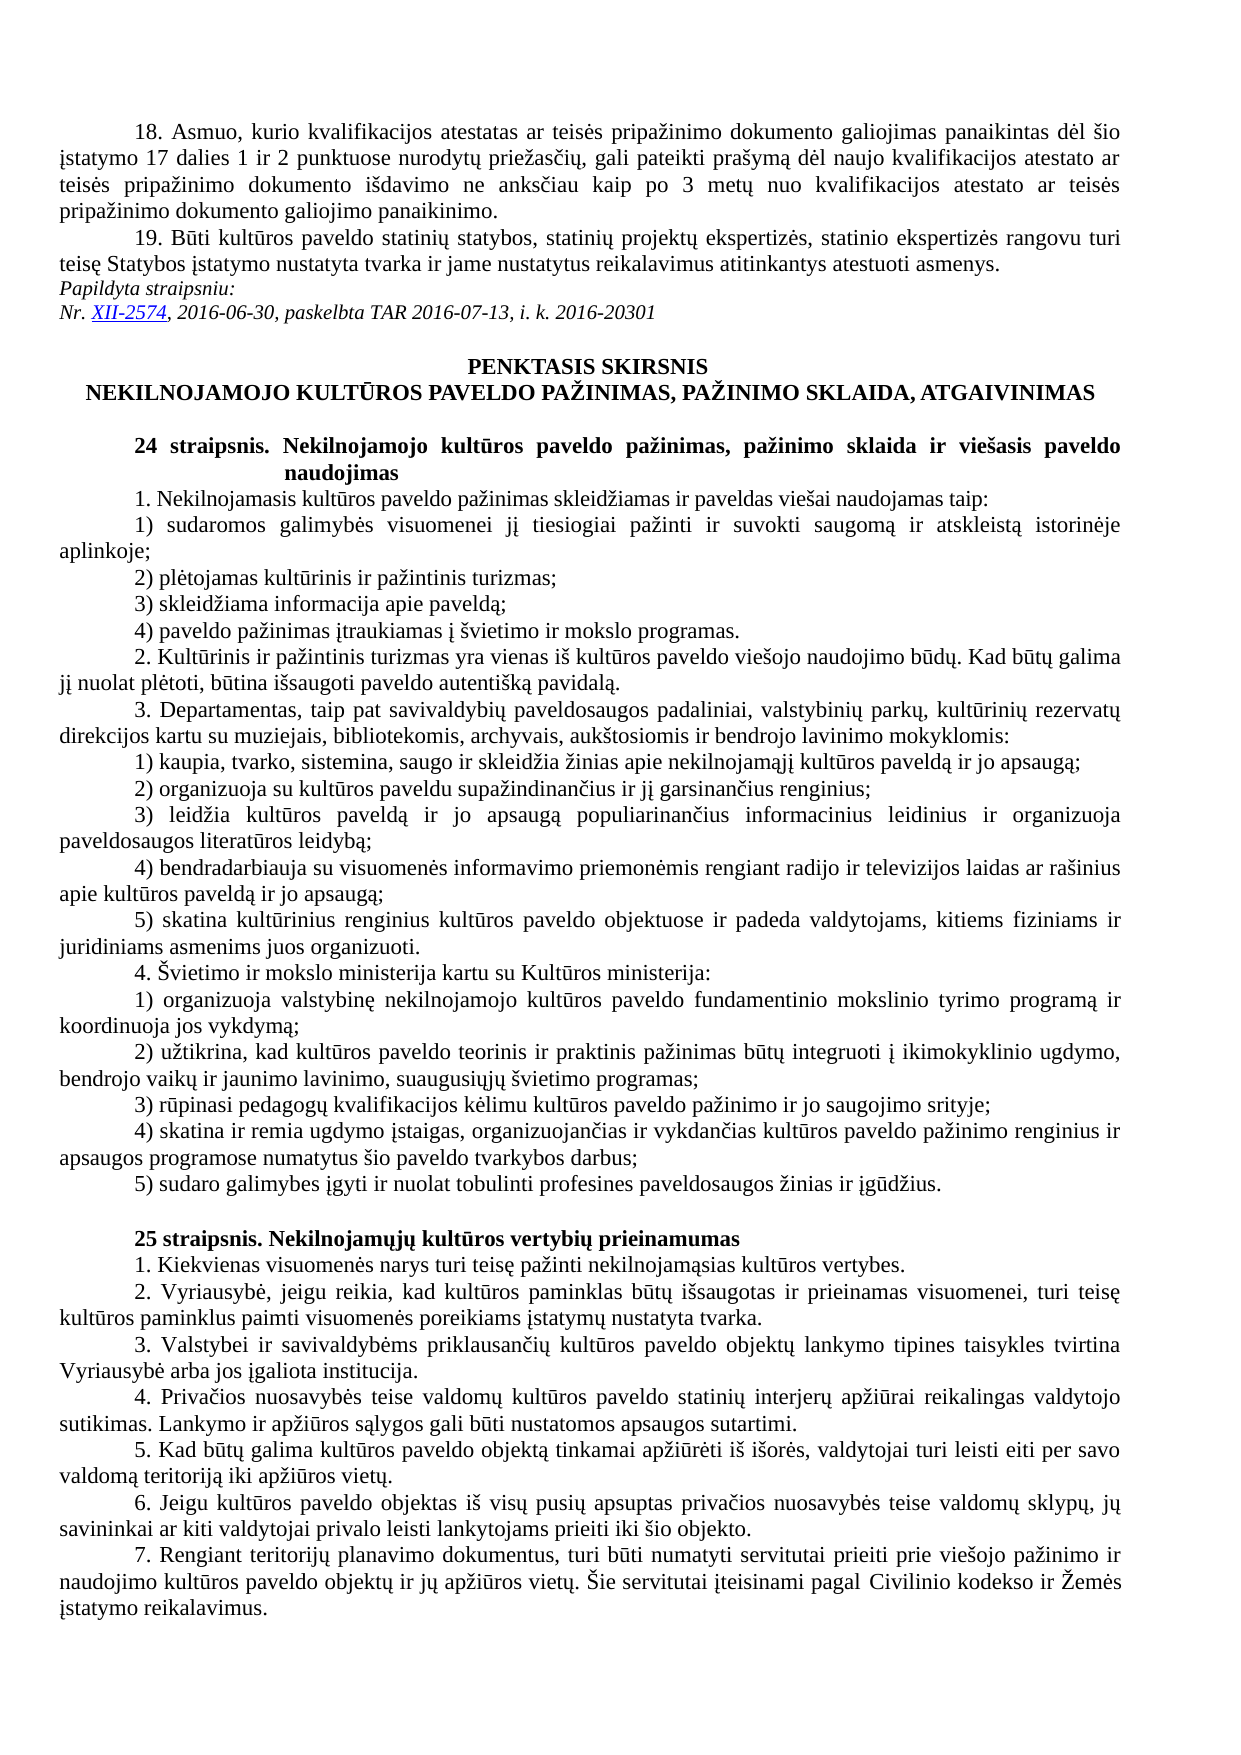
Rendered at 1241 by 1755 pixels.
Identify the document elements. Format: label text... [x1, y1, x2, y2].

text PENKTASIS SKIRSNIS [59, 353, 1122, 379]
text 3) leidžia kultūros paveldą ir jo apsaugą populiarinančius informacinius leidinius ir organizuoja paveldosaugos literatūros leidybą; [59, 801, 1122, 854]
text 3) rūpinasi pedagogų kvalifikacijos kėlimu kultūros paveldo pažinimo ir jo saugojimo srityje; [59, 1091, 1122, 1117]
text 4) skatina ir remia ugdymo įstaigas, organizuojančias ir vykdančias kultūros paveldo pažinimo renginius ir apsaugos programose numatytus šio paveldo tvarkybos darbus; [59, 1117, 1122, 1170]
text 1. Nekilnojamasis kultūros paveldo pažinimas skleidžiamas ir paveldas viešai naudojamas taip: [59, 485, 1122, 511]
text 2. Vyriausybė, jeigu reikia, kad kultūros paminklas būtų išsaugotas ir prieinamas visuomenei, turi teisę kultūros paminklus paimti visuomenės poreikiams įstatymų nustatyta tvarka. [59, 1278, 1122, 1331]
text 1. Kiekvienas visuomenės narys turi teisę pažinti nekilnojamąsias kultūros vertybes. [59, 1252, 1122, 1278]
text 5) skatina kultūrinius renginius kultūros paveldo objektuose ir padeda valdytojams, kitiems fiziniams ir juridiniams asmenims juos organizuoti. [59, 907, 1122, 959]
text 7. Rengiant teritorijų planavimo dokumentus, turi būti numatyti servitutai prieiti prie viešojo pažinimo ir naudojimo kultūros paveldo objektų ir jų apžiūros vietų. Šie servitutai įteisinami pagal Civilinio kodekso ir Žemės įstatymo reikalavimus. [59, 1541, 1122, 1621]
text 2) plėtojamas kultūrinis ir pažintinis turizmas; [59, 564, 1122, 590]
text 5. Kad būtų galima kultūros paveldo objektą tinkamai apžiūrėti iš išorės, valdytojai turi leisti eiti per savo valdomą teritoriją iki apžiūros vietų. [59, 1436, 1122, 1489]
text Nr. XII-2574, 2016-06-30, paskelbta TAR 2016-07-13, i. k. 2016-20301 [59, 300, 1122, 324]
text NEKILNOJAMOJO KULTŪROS PAVELDO PAŽINIMAS, PAŽINIMO SKLAIDA, ATGAIVINIMAS [59, 379, 1122, 406]
text 1) organizuoja valstybinę nekilnojamojo kultūros paveldo fundamentinio mokslinio tyrimo programą ir koordinuoja jos vykdymą; [59, 986, 1122, 1038]
text 18. Asmuo, kurio kvalifikacijos atestatas ar teisės pripažinimo dokumento galiojimas panaikintas dėl šio įstatymo 17 dalies 1 ir 2 punktuose nurodytų priežasčių, gali pateikti prašymą dėl naujo kvalifikacijos atestato ar teisės pripažinimo dokumento išdavimo ne anksčiau kaip po 3 metų nuo kvalifikacijos atestato ar teisės pripažinimo dokumento galiojimo panaikinimo. [59, 118, 1122, 223]
text 3. Departamentas, taip pat savivaldybių paveldosaugos padaliniai, valstybinių parkų, kultūrinių rezervatų direkcijos kartu su muziejais, bibliotekomis, archyvais, aukštosiomis ir bendrojo lavinimo mokyklomis: [59, 696, 1122, 748]
text 1) sudaromos galimybės visuomenei jį tiesiogiai pažinti ir suvokti saugomą ir atskleistą istorinėje aplinkoje; [59, 511, 1122, 564]
text 4. Privačios nuosavybės teise valdomų kultūros paveldo statinių interjerų apžiūrai reikalingas valdytojo sutikimas. Lankymo ir apžiūros sąlygos gali būti nustatomos apsaugos sutartimi. [59, 1383, 1122, 1436]
text 4. Švietimo ir mokslo ministerija kartu su Kultūros ministerija: [59, 959, 1122, 986]
text 25 straipsnis. Nekilnojamųjų kultūros vertybių prieinamumas [59, 1225, 1122, 1252]
text 1) kaupia, tvarko, sistemina, saugo ir skleidžia žinias apie nekilnojamąjį kultūros paveldą ir jo apsaugą; [59, 748, 1122, 775]
text 2) užtikrina, kad kultūros paveldo teorinis ir praktinis pažinimas būtų integruoti į ikimokyklinio ugdymo, bendrojo vaikų ir jaunimo lavinimo, suaugusiųjų švietimo programas; [59, 1038, 1122, 1091]
text 2. Kultūrinis ir pažintinis turizmas yra vienas iš kultūros paveldo viešojo naudojimo būdų. Kad būtų galima jį nuolat plėtoti, būtina išsaugoti paveldo autentišką pavidalą. [59, 643, 1122, 696]
text 6. Jeigu kultūros paveldo objektas iš visų pusių apsuptas privačios nuosavybės teise valdomų sklypų, jų savininkai ar kiti valdytojai privalo leisti lankytojams prieiti iki šio objekto. [59, 1489, 1122, 1541]
text Papildyta straipsniu: [59, 276, 1122, 300]
text 24 straipsnis. Nekilnojamojo kultūros paveldo pažinimas, pažinimo sklaida ir viešasis paveldo naudojimas [134, 432, 1122, 485]
text 4) bendradarbiauja su visuomenės informavimo priemonėmis rengiant radijo ir televizijos laidas ar rašinius apie kultūros paveldą ir jo apsaugą; [59, 854, 1122, 907]
text 19. Būti kultūros paveldo statinių statybos, statinių projektų ekspertizės, statinio ekspertizės rangovu turi teisę Statybos įstatymo nustatyta tvarka ir jame nustatytus reikalavimus atitinkantys atestuoti asmenys. [59, 223, 1122, 276]
text 5) sudaro galimybes įgyti ir nuolat tobulinti profesines paveldosaugos žinias ir įgūdžius. [59, 1170, 1122, 1196]
text 3. Valstybei ir savivaldybėms priklausančių kultūros paveldo objektų lankymo tipines taisykles tvirtina Vyriausybė arba jos įgaliota institucija. [59, 1331, 1122, 1383]
text 3) skleidžiama informacija apie paveldą; [59, 590, 1122, 617]
text 4) paveldo pažinimas įtraukiamas į švietimo ir mokslo programas. [59, 617, 1122, 643]
text 2) organizuoja su kultūros paveldu supažindinančius ir jį garsinančius renginius; [59, 775, 1122, 801]
